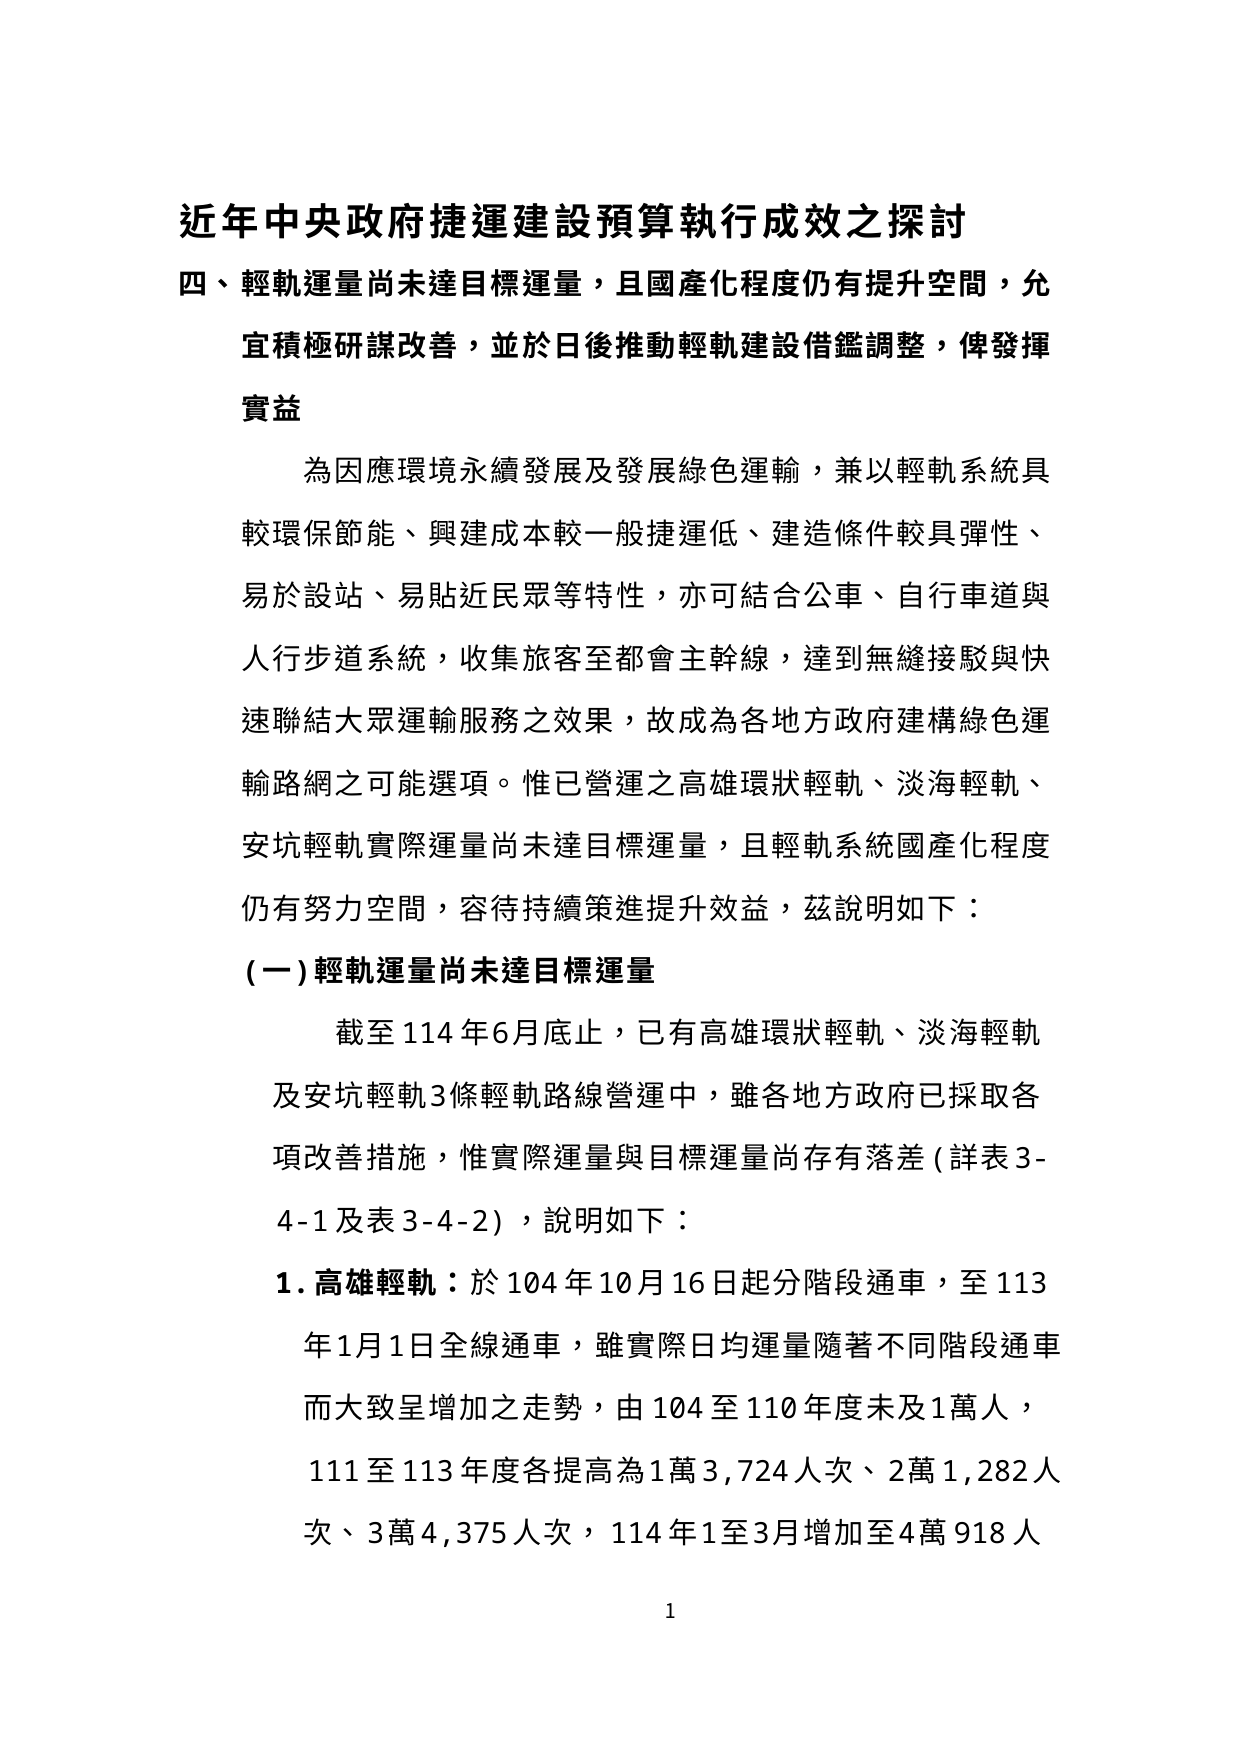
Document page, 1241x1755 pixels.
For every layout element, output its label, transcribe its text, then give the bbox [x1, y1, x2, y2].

text 為因應環境永續發展及發展綠色運輸，兼以輕軌系統具較環保節能、興建成本較一般捷運低、建造條件較具彈性、易於設站、易貼近民眾等特性，亦可結合公車、自行車道與人行步道系統，收集旅客至都會主幹線，達到無縫接駁與快速聯結大眾運輸服務之效果，故成為各地方政府建構綠色運輸路網之可能選項。惟已營運之高雄環狀輕軌、淡海輕軌、安坑輕軌實際運量尚未達目標運量，且輕軌系統國產化程度仍有努力空間，容待持續策進提升效益，茲說明如下： [236, 427, 1063, 927]
text 近年中央政府捷運建設預算執行成效之探討 [177, 177, 1063, 240]
text 1.高雄輕軌：於104年10月16日起分階段通車，至113年1月1日全線通車，雖實際日均運量隨著不同階段通車而大致呈增加之走勢，由104至110年度未及1萬人，111至113年度各提高為1萬3,724人次、2萬1,282人次、3萬4,375人次，114年1至3月增加至4萬918人 [266, 1240, 1063, 1552]
text 四、輕軌運量尚未達目標運量，且國產化程度仍有提升空間，允宜積極研謀改善，並於日後推動輕軌建設借鑑調整，俾發揮實益 [177, 240, 1063, 427]
text 截至114年6月底止，已有高雄環狀輕軌、淡海輕軌及安坑輕軌3條輕軌路線營運中，雖各地方政府已採取各項改善措施，惟實際運量與目標運量尚存有落差(詳表3-4-1及表3-4-2)，說明如下： [266, 990, 1063, 1240]
text (一)輕軌運量尚未達目標運量 [236, 927, 1063, 990]
